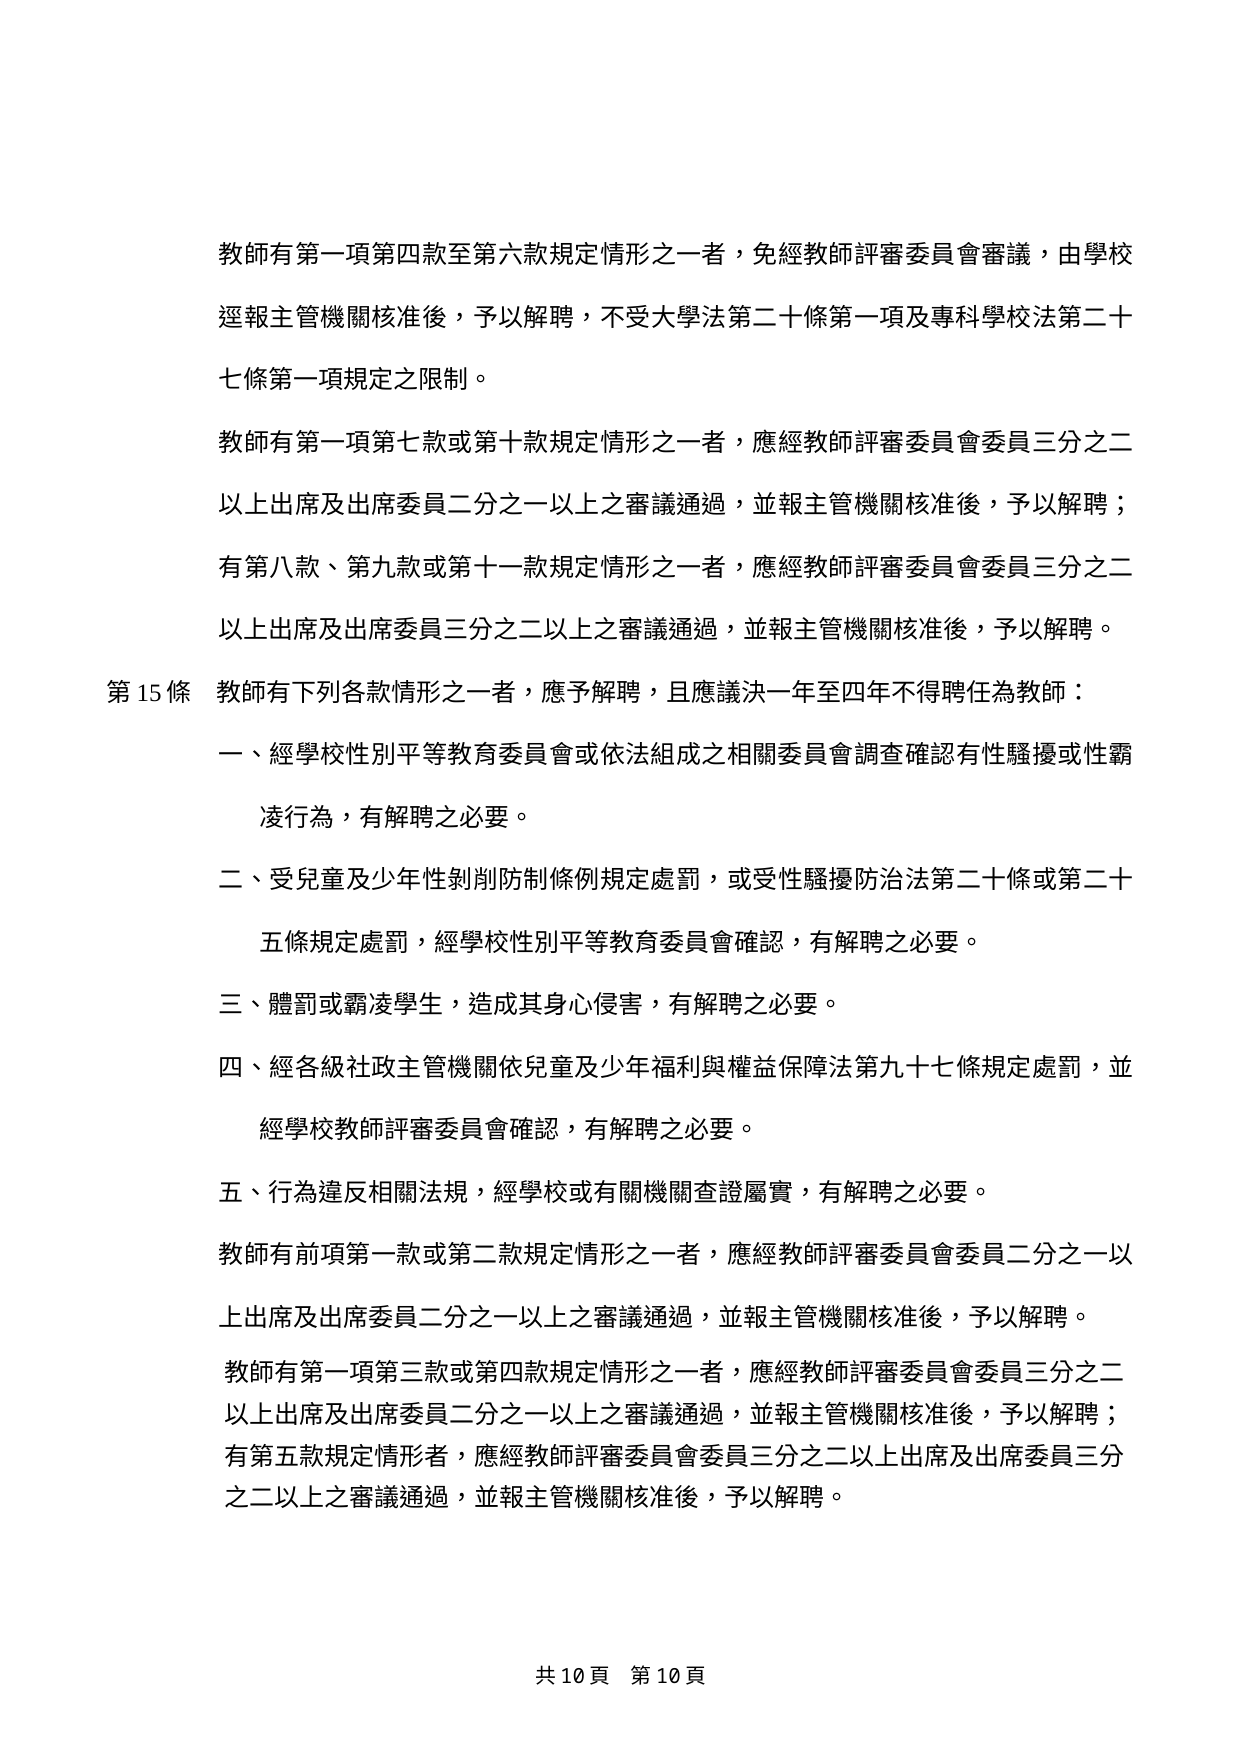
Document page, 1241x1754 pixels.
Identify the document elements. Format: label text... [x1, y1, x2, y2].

text 第15條 教師有下列各款情形之一者，應予解聘，且應議決一年至四年不得聘任為教師： [106, 648, 1134, 711]
text 一、經學校性別平等教育委員會或依法組成之相關委員會調查確認有性騷擾或性霸凌行為，有解聘之必要。 [219, 711, 1134, 836]
text 教師有前項第一款或第二款規定情形之一者，應經教師評審委員會委員二分之一以上出席及出席委員二分之一以上之審議通過，並報主管機關核准後，予以解聘。 [219, 1211, 1134, 1336]
text 三、體罰或霸凌學生，造成其身心侵害，有解聘之必要。 [219, 961, 1134, 1023]
text 教師有第一項第三款或第四款規定情形之一者，應經教師評審委員會委員三分之二以上出席及出席委員二分之一以上之審議通過，並報主管機關核准後，予以解聘；有第五款規定情形者，應經教師評審委員會委員三分之二以上出席及出席委員三分之二以上之審議通過，並報主管機關核准後，予以解聘。 [224, 1348, 1134, 1515]
text 教師有第一項第四款至第六款規定情形之一者，免經教師評審委員會審議，由學校逕報主管機關核准後，予以解聘，不受大學法第二十條第一項及專科學校法第二十七條第一項規定之限制。 [219, 211, 1134, 398]
text 四、經各級社政主管機關依兒童及少年福利與權益保障法第九十七條規定處罰，並經學校教師評審委員會確認，有解聘之必要。 [219, 1023, 1134, 1148]
text 二、受兒童及少年性剝削防制條例規定處罰，或受性騷擾防治法第二十條或第二十五條規定處罰，經學校性別平等教育委員會確認，有解聘之必要。 [219, 836, 1134, 961]
text 教師有第一項第七款或第十款規定情形之一者，應經教師評審委員會委員三分之二以上出席及出席委員二分之一以上之審議通過，並報主管機關核准後，予以解聘；有第八款、第九款或第十一款規定情形之一者，應經教師評審委員會委員三分之二以上出席及出席委員三分之二以上之審議通過，並報主管機關核准後，予以解聘。 [219, 398, 1134, 648]
text 五、行為違反相關法規，經學校或有關機關查證屬實，有解聘之必要。 [219, 1148, 1134, 1211]
